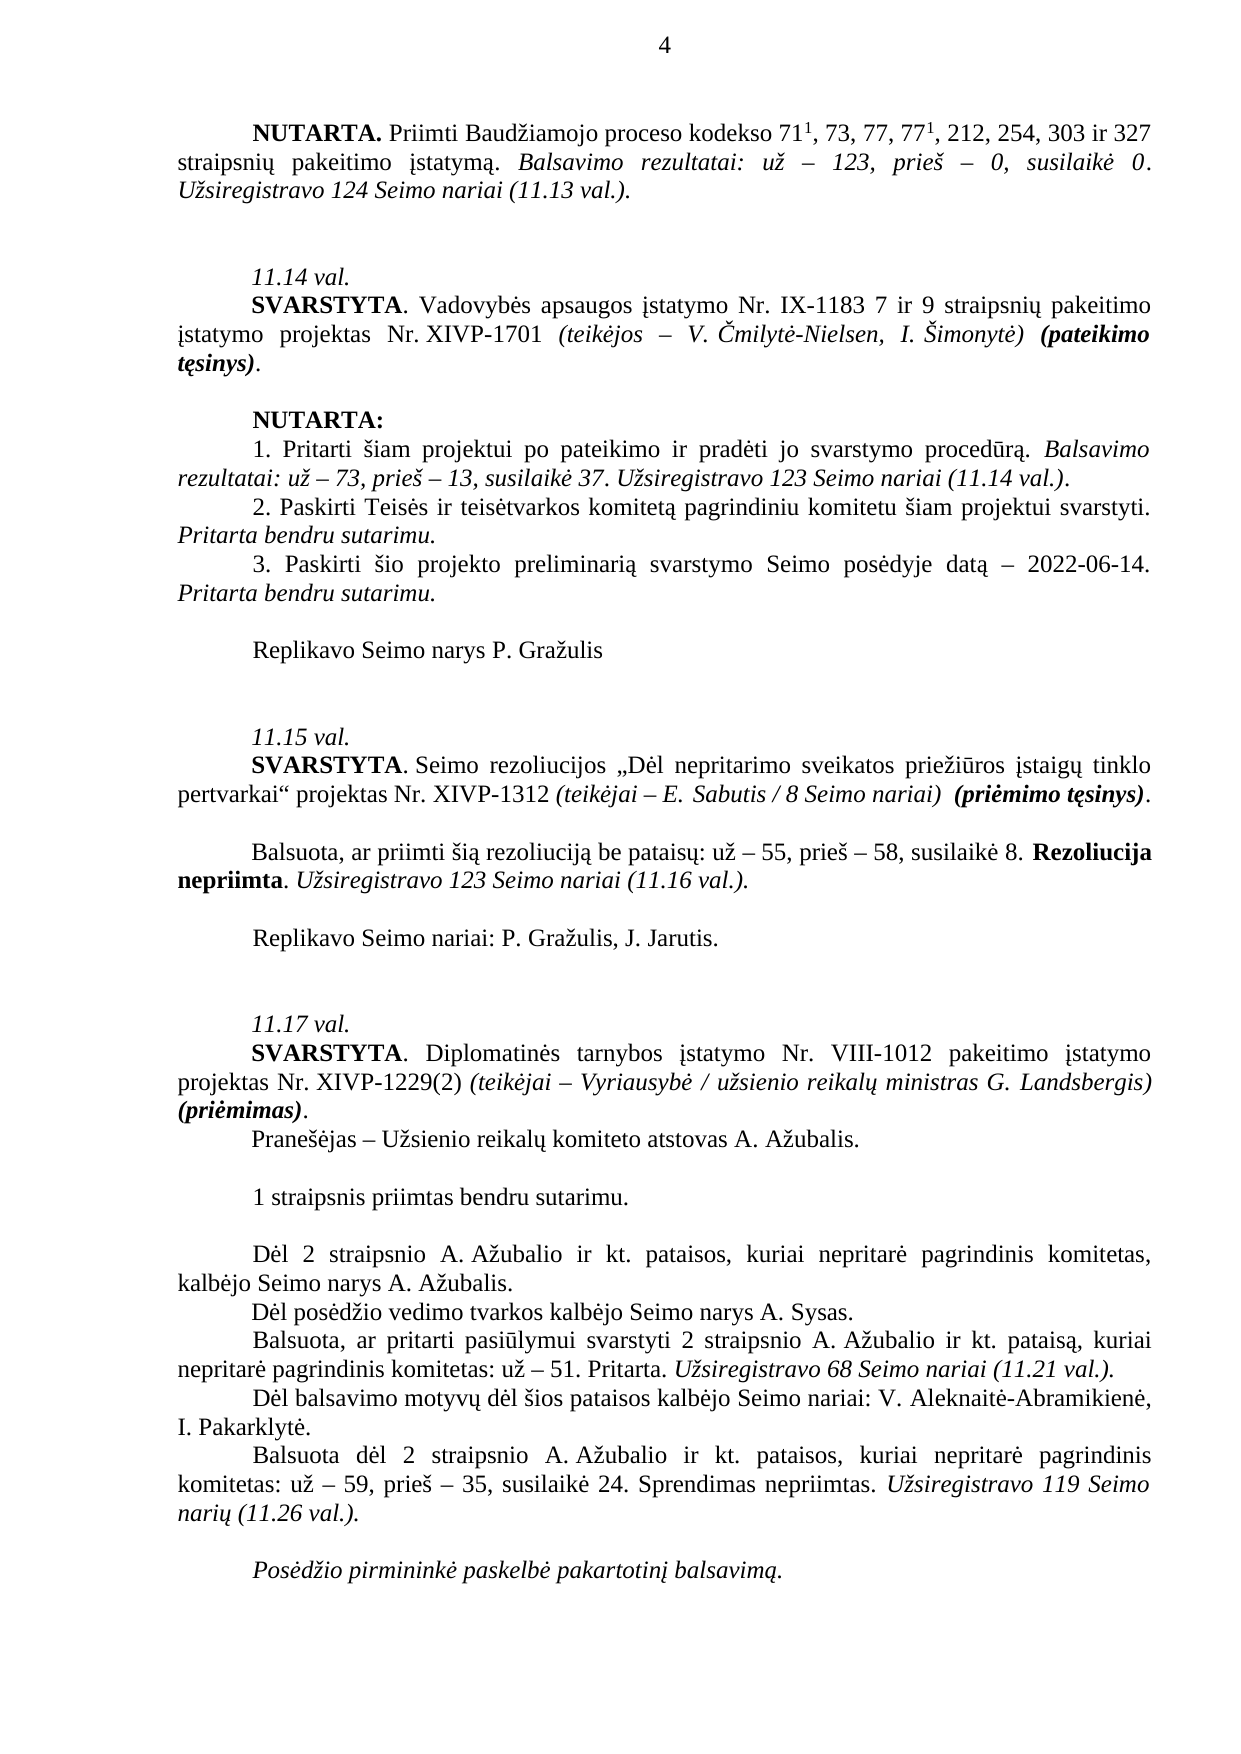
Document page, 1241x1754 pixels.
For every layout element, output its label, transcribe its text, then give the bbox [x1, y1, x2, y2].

text NUTARTA: [177, 406, 1152, 434]
text 1 straipsnis priimtas bendru sutarimu. [177, 1182, 1152, 1211]
text Replikavo Seimo narys P. Gražulis [177, 636, 1152, 664]
text Balsuota, ar pritarti pasiūlymui svarstyti 2 straipsnio A. Ažubalio ir kt. pataisą, kuriai nepritarė pagrindinis komitetas: už – 51. Pritarta. Užsiregistravo 68 Seimo nariai (11.21 val.). [177, 1326, 1152, 1383]
text Pranešėjas – Užsienio reikalų komiteto atstovas A. Ažubalis. [177, 1124, 1152, 1153]
text Balsuota, ar priimti šią rezoliuciją be pataisų: už – 55, prieš – 58, susilaikė 8. Rezoliucija nepriimta. Užsiregistravo 123 Seimo nariai (11.16 val.). [177, 837, 1152, 894]
text SVARSTYTA. Diplomatinės tarnybos įstatymo Nr. VIII-1012 pakeitimo įstatymo projektas Nr. XIVP-1229(2) (teikėjai – Vyriausybė / užsienio reikalų ministras G. Landsbergis) (priėmimas). [177, 1038, 1152, 1124]
text 1. Pritarti šiam projektui po pateikimo ir pradėti jo svarstymo procedūrą. Balsavimo rezultatai: už – 73, prieš – 13, susilaikė 37. Užsiregistravo 123 Seimo nariai (11.14 val.). [177, 434, 1152, 492]
text Replikavo Seimo nariai: P. Gražulis, J. Jarutis. [177, 923, 1152, 952]
text SVARSTYTA. Seimo rezoliucijos „Dėl nepritarimo sveikatos priežiūros įstaigų tinklo pertvarkai“ projektas Nr. XIVP-1312 (teikėjai – E. Sabutis / 8 Seimo nariai) (priėmimo tęsinys). [177, 751, 1152, 808]
text 3. Paskirti šio projekto preliminarią svarstymo Seimo posėdyje datą – 2022-06-14. Pritarta bendru sutarimu. [177, 549, 1152, 607]
text 11.15 val. [177, 722, 1152, 751]
text Balsuota dėl 2 straipsnio A. Ažubalio ir kt. pataisos, kuriai nepritarė pagrindinis komitetas: už – 59, prieš – 35, susilaikė 24. Sprendimas nepriimtas. Užsiregistravo 119 Seimo narių (11.26 val.). [177, 1441, 1152, 1527]
text 11.17 val. [177, 1009, 1152, 1038]
text 11.14 val. [177, 262, 1152, 291]
text SVARSTYTA. Vadovybės apsaugos įstatymo Nr. IX-1183 7 ir 9 straipsnių pakeitimo įstatymo projektas Nr. XIVP-1701 (teikėjos – V. Čmilytė-Nielsen, I. Šimonytė) (pateikimo tęsinys). [177, 291, 1152, 377]
text Dėl posėdžio vedimo tvarkos kalbėjo Seimo narys A. Sysas. [177, 1297, 1152, 1326]
text NUTARTA. Priimti Baudžiamojo proceso kodekso 711, 73, 77, 771, 212, 254, 303 ir 327 straipsnių pakeitimo įstatymą. Balsavimo rezultatai: už – 123, prieš – 0, susilaikė 0. Užsiregistravo 124 Seimo nariai (11.13 val.). [177, 118, 1152, 204]
text Posėdžio pirmininkė paskelbė pakartotinį balsavimą. [177, 1556, 1152, 1584]
text Dėl balsavimo motyvų dėl šios pataisos kalbėjo Seimo nariai: V. Aleknaitė-Abramikienė, I. Pakarklytė. [177, 1383, 1152, 1441]
text Dėl 2 straipsnio A. Ažubalio ir kt. pataisos, kuriai nepritarė pagrindinis komitetas, kalbėjo Seimo narys A. Ažubalis. [177, 1239, 1152, 1297]
text 2. Paskirti Teisės ir teisėtvarkos komitetą pagrindiniu komitetu šiam projektui svarstyti. Pritarta bendru sutarimu. [177, 492, 1152, 549]
